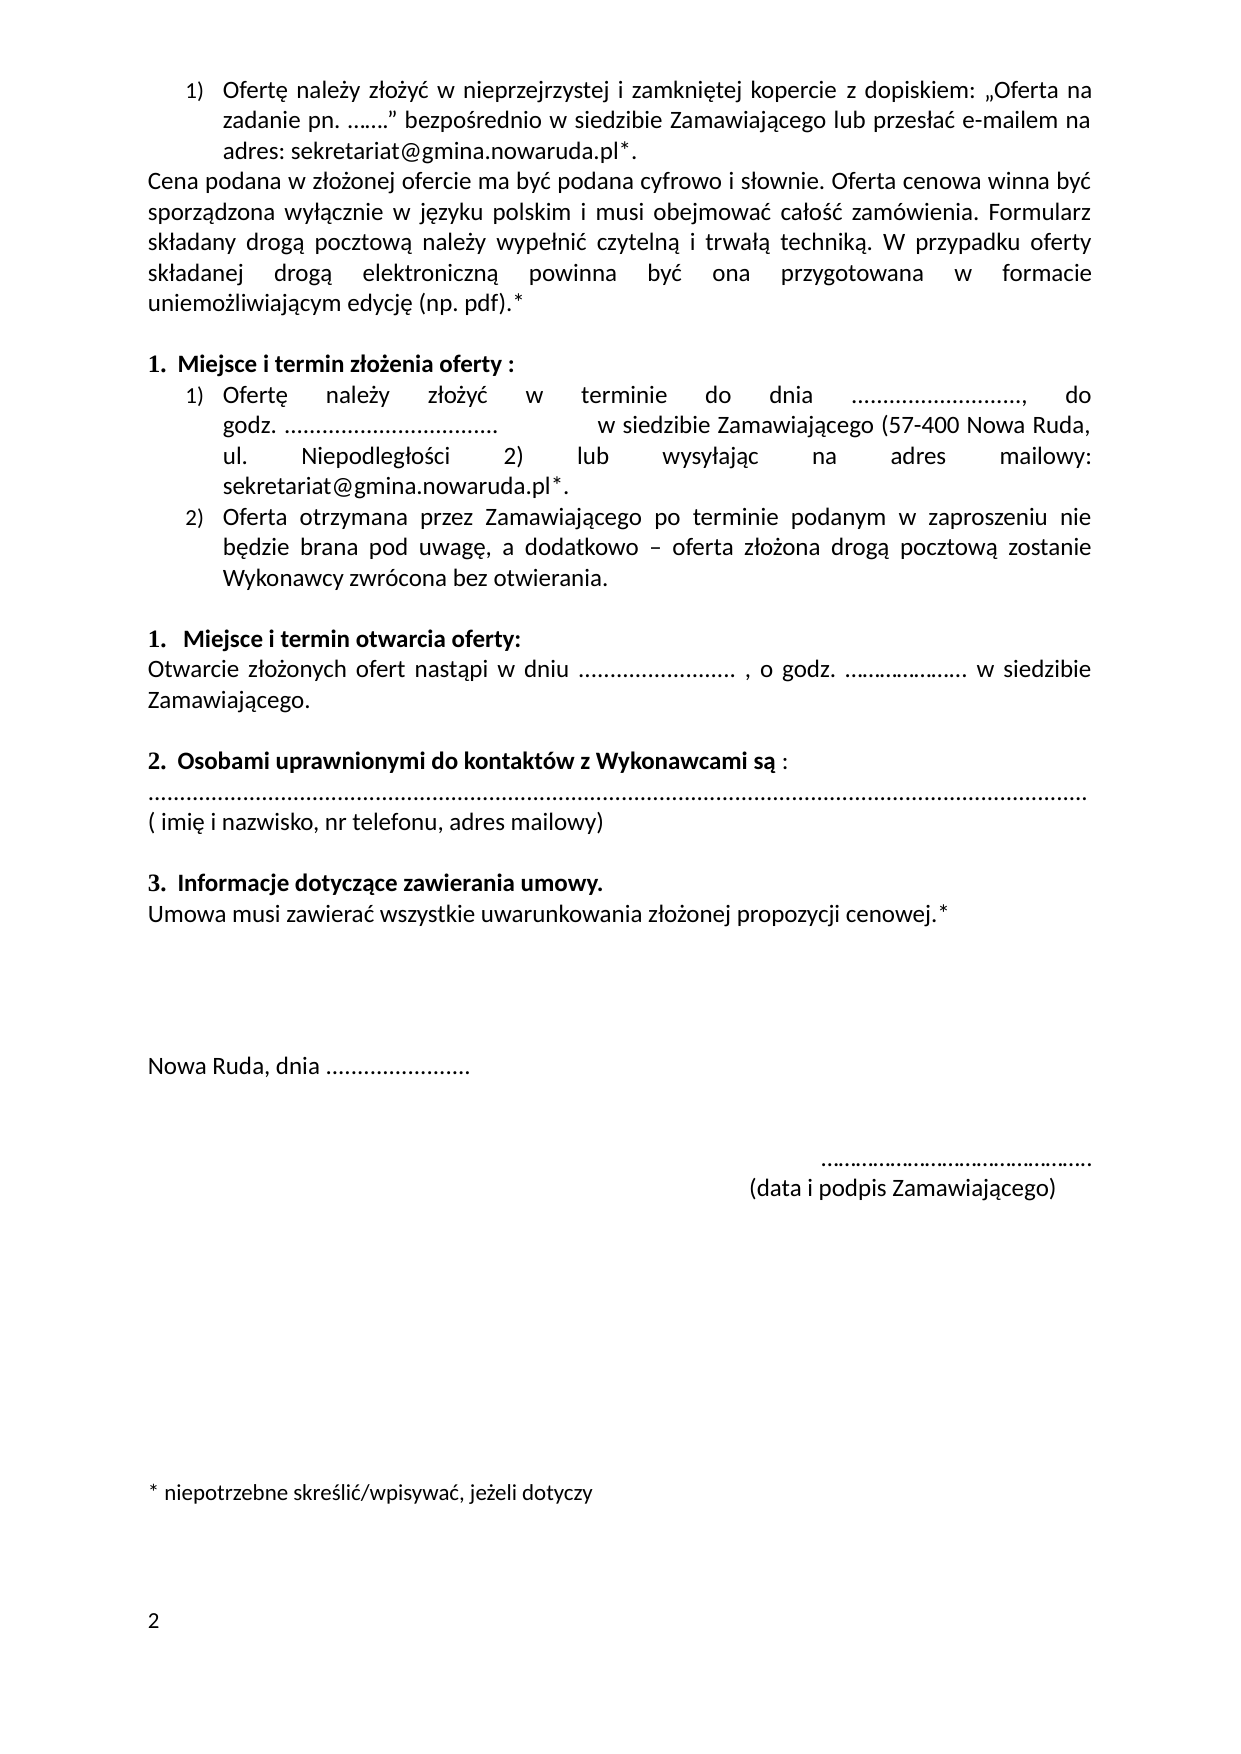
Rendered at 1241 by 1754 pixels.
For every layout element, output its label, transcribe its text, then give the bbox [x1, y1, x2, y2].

text * niepotrzebne skreślić/wpisywać, jeżeli dotyczy [148, 1478, 1093, 1506]
text Otwarcie złożonych ofert nastąpi w dniu ......................... , o godz. ………………... w siedzibie Zamawiającego. [148, 654, 1093, 715]
text Cena podana w złożonej ofercie ma być podana cyfrowo i słownie. Oferta cenowa winna być sporządzona wyłącznie w języku polskim i musi obejmować całość zamówienia. Formularz składany drogą pocztową należy wypełnić czytelną i trwałą techniką. W przypadku oferty składanej drogą elektroniczną powinna być ona przygotowana w formacie uniemożliwiającym edycję (np. pdf).* [148, 165, 1093, 318]
text ( imię i nazwisko, nr telefonu, adres mailowy) [148, 806, 1093, 837]
text ..................................................................................................................................................... [148, 776, 1093, 806]
text Umowa musi zawierać wszystkie uwarunkowania złożonej propozycji cenowej.* [148, 898, 1093, 928]
text Nowa Ruda, dnia ....................... [148, 1050, 1093, 1081]
list Ofertę należy złożyć w terminie do dnia ..........................., do godz. .................................. w siedzibie Zamawiającego (57-400 Nowa Ruda, ul. Niepodległości 2) lub wysyłając na adres mailowy: sekretariat@gmina.nowaruda.pl*. [185, 379, 1093, 501]
text ……………………………………….. [148, 1142, 1093, 1172]
list Osobami uprawnionymi do kontaktów z Wykonawcami są : [148, 745, 1093, 776]
list Miejsce i termin złożenia oferty : [148, 348, 1093, 379]
list Informacje dotyczące zawierania umowy. [148, 867, 1093, 898]
list Oferta otrzymana przez Zamawiającego po terminie podanym w zaproszeniu nie będzie brana pod uwagę, a dodatkowo – oferta złożona drogą pocztową zostanie Wykonawcy zwrócona bez otwierania. [185, 501, 1093, 593]
text (data i podpis Zamawiającego) [148, 1172, 1093, 1203]
list Ofertę należy złożyć w nieprzejrzystej i zamkniętej kopercie z dopiskiem: „Oferta na zadanie pn. …….” bezpośrednio w siedzibie Zamawiającego lub przesłać e-mailem na adres: sekretariat@gmina.nowaruda.pl*. [185, 74, 1093, 165]
list Miejsce i termin otwarcia oferty: [148, 623, 1093, 654]
